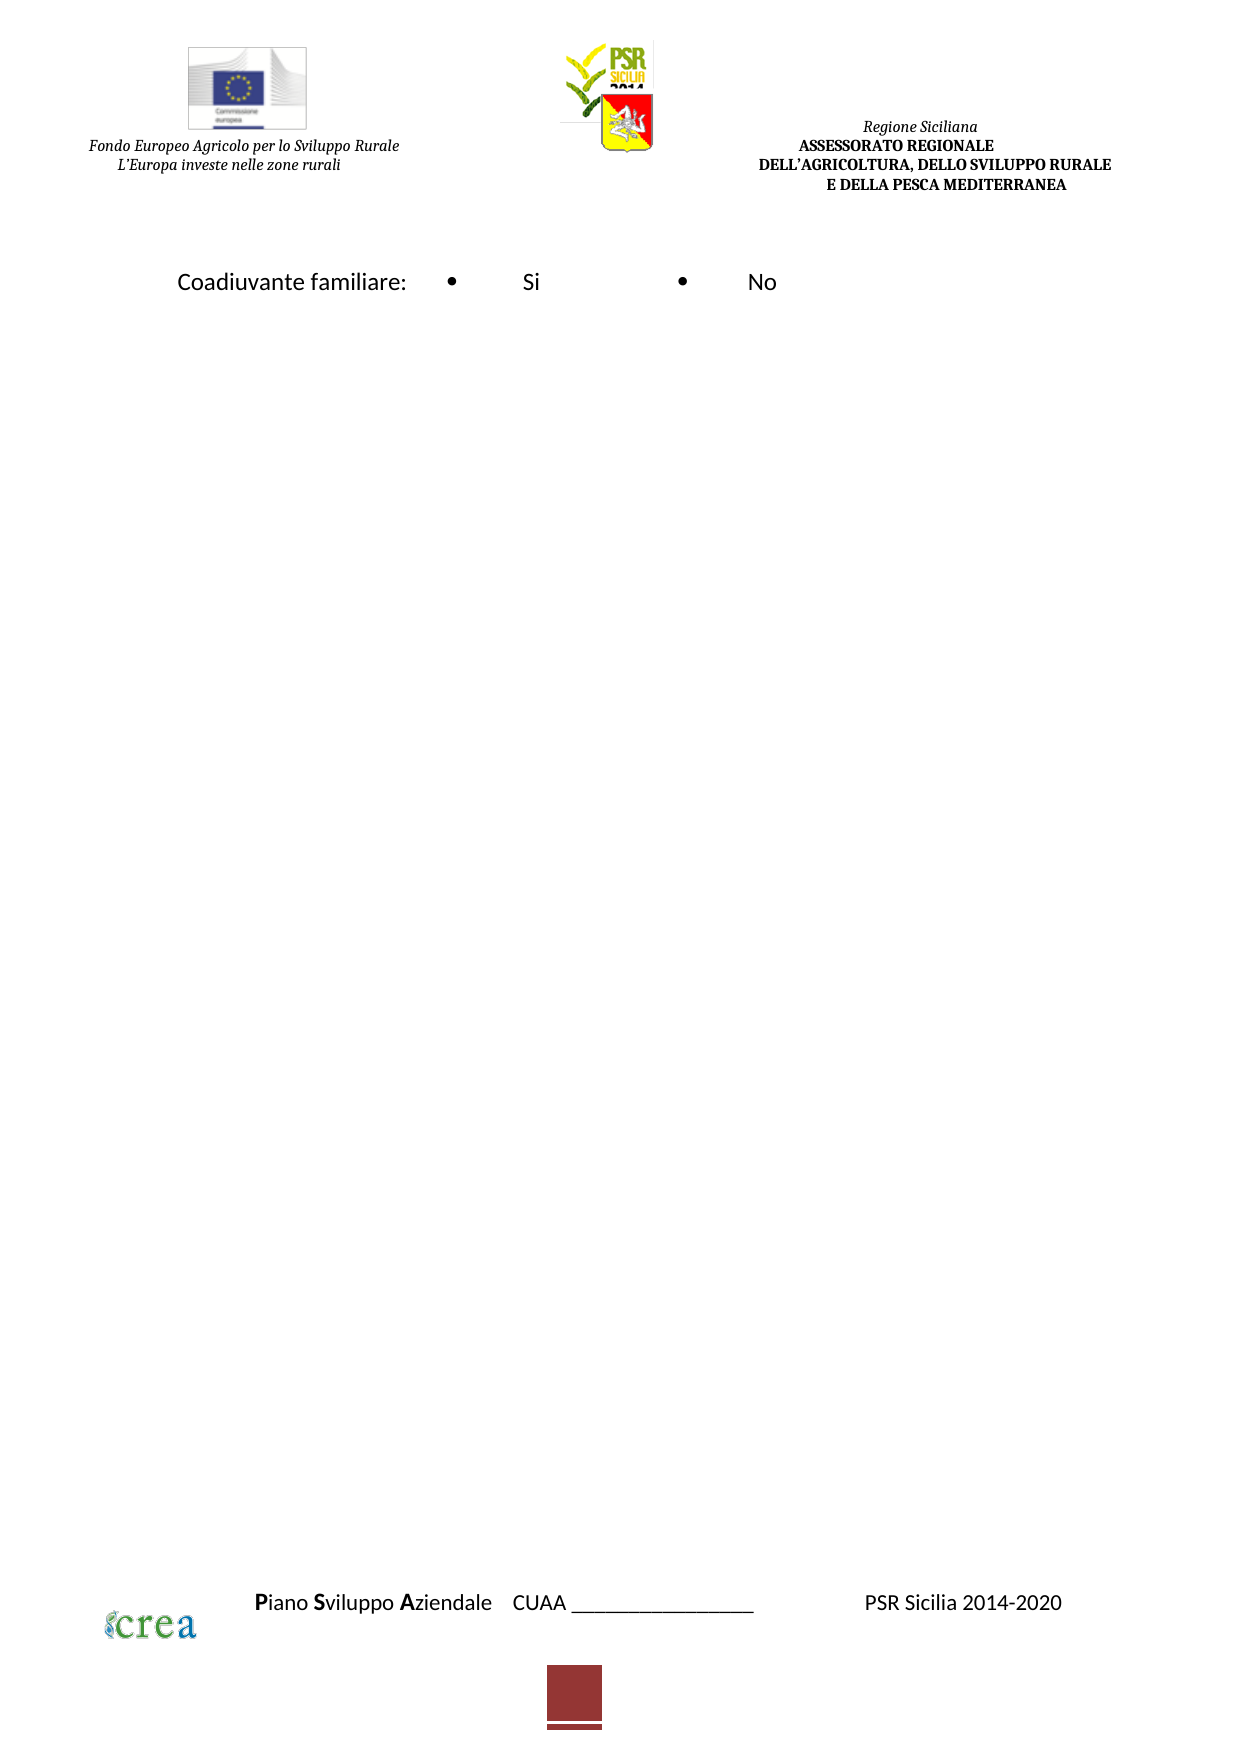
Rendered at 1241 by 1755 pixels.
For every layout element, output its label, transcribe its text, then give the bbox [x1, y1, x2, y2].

text Coadiuvante familiare:  Si  No [148, 266, 1107, 296]
